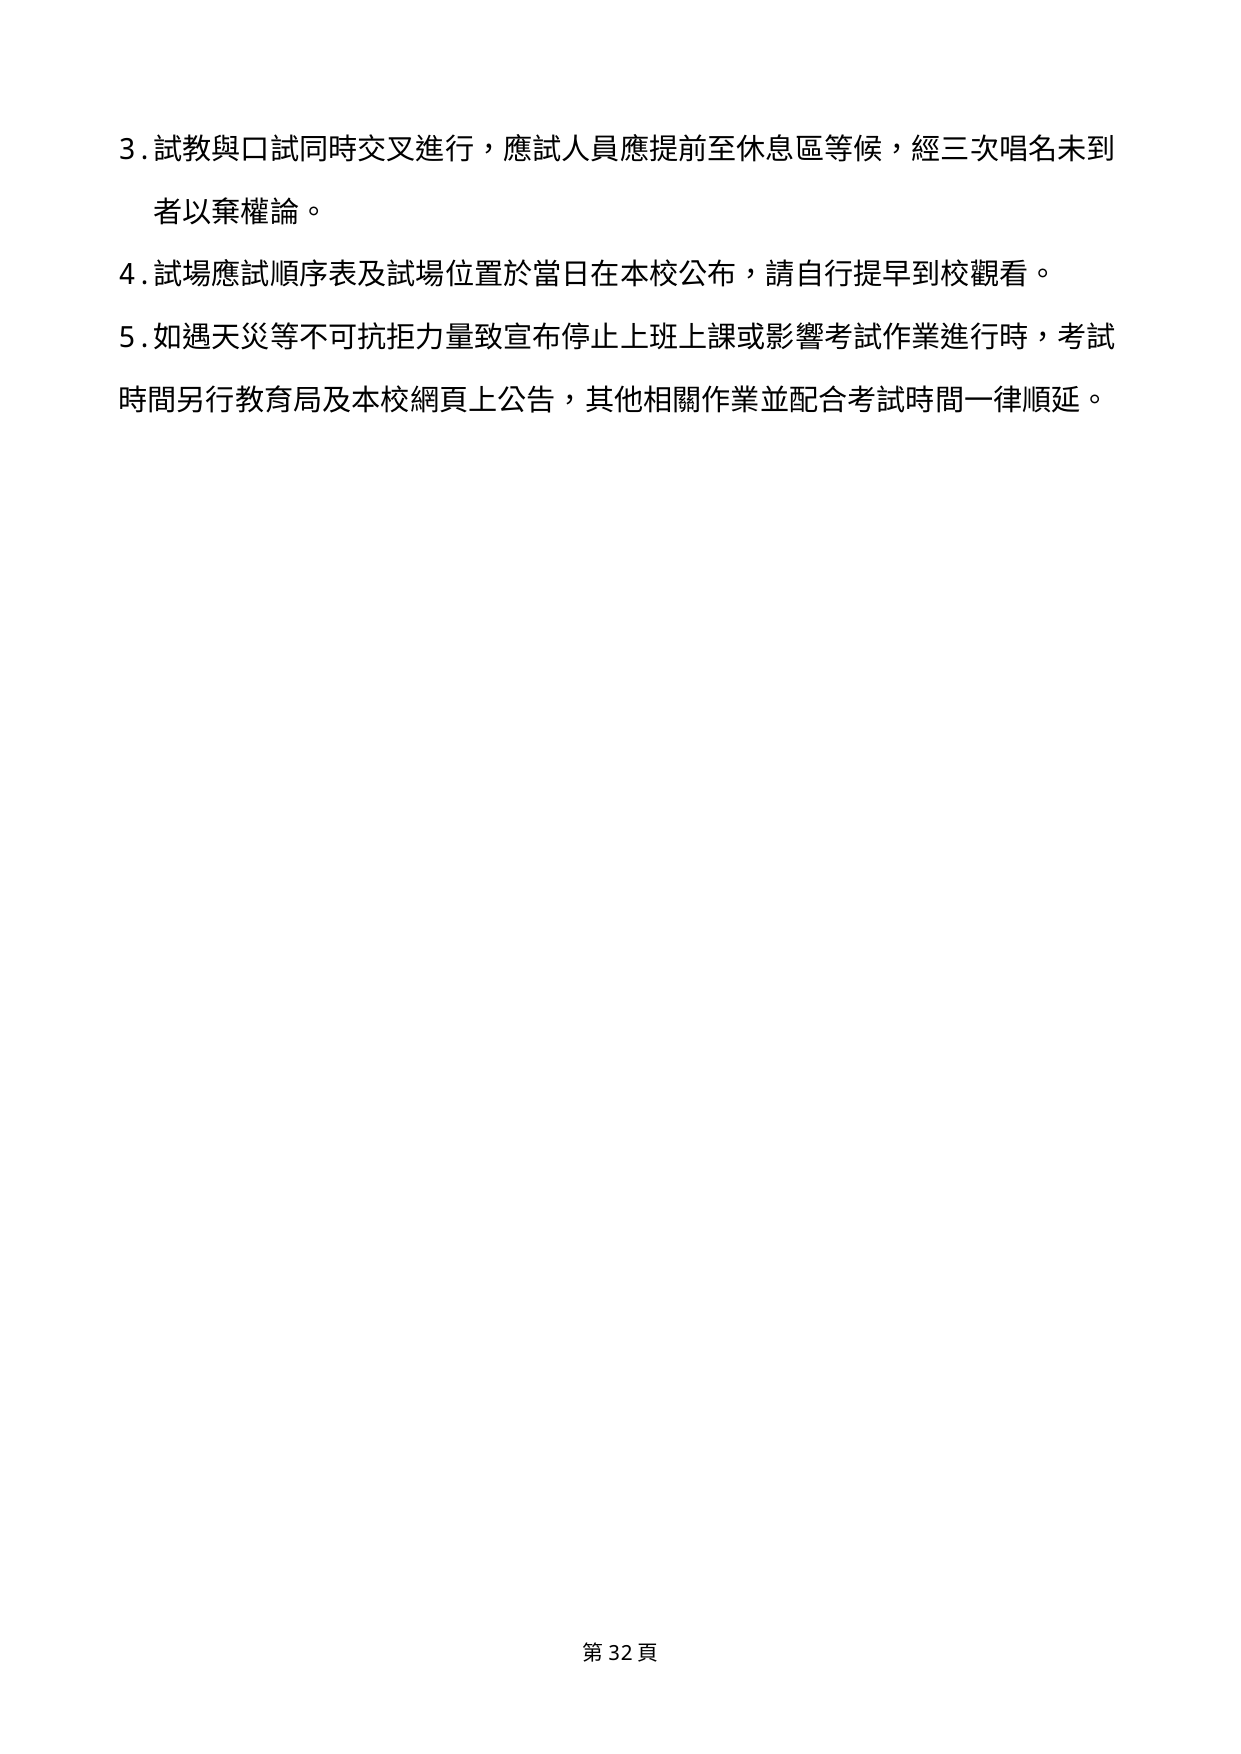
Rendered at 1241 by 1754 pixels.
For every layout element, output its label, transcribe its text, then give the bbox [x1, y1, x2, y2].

text 5.如遇天災等不可抗拒力量致宣布停止上班上課或影響考試作業進行時，考試 時間另行教育局及本校網頁上公告，其他相關作業並配合考試時間一律順延。 [118, 293, 1122, 418]
text 者以棄權論。 [118, 168, 1122, 231]
text 4.試場應試順序表及試場位置於當日在本校公布，請自行提早到校觀看。 [118, 231, 1122, 293]
text 3.試教與口試同時交叉進行，應試人員應提前至休息區等候，經三次唱名未到 [118, 106, 1122, 168]
